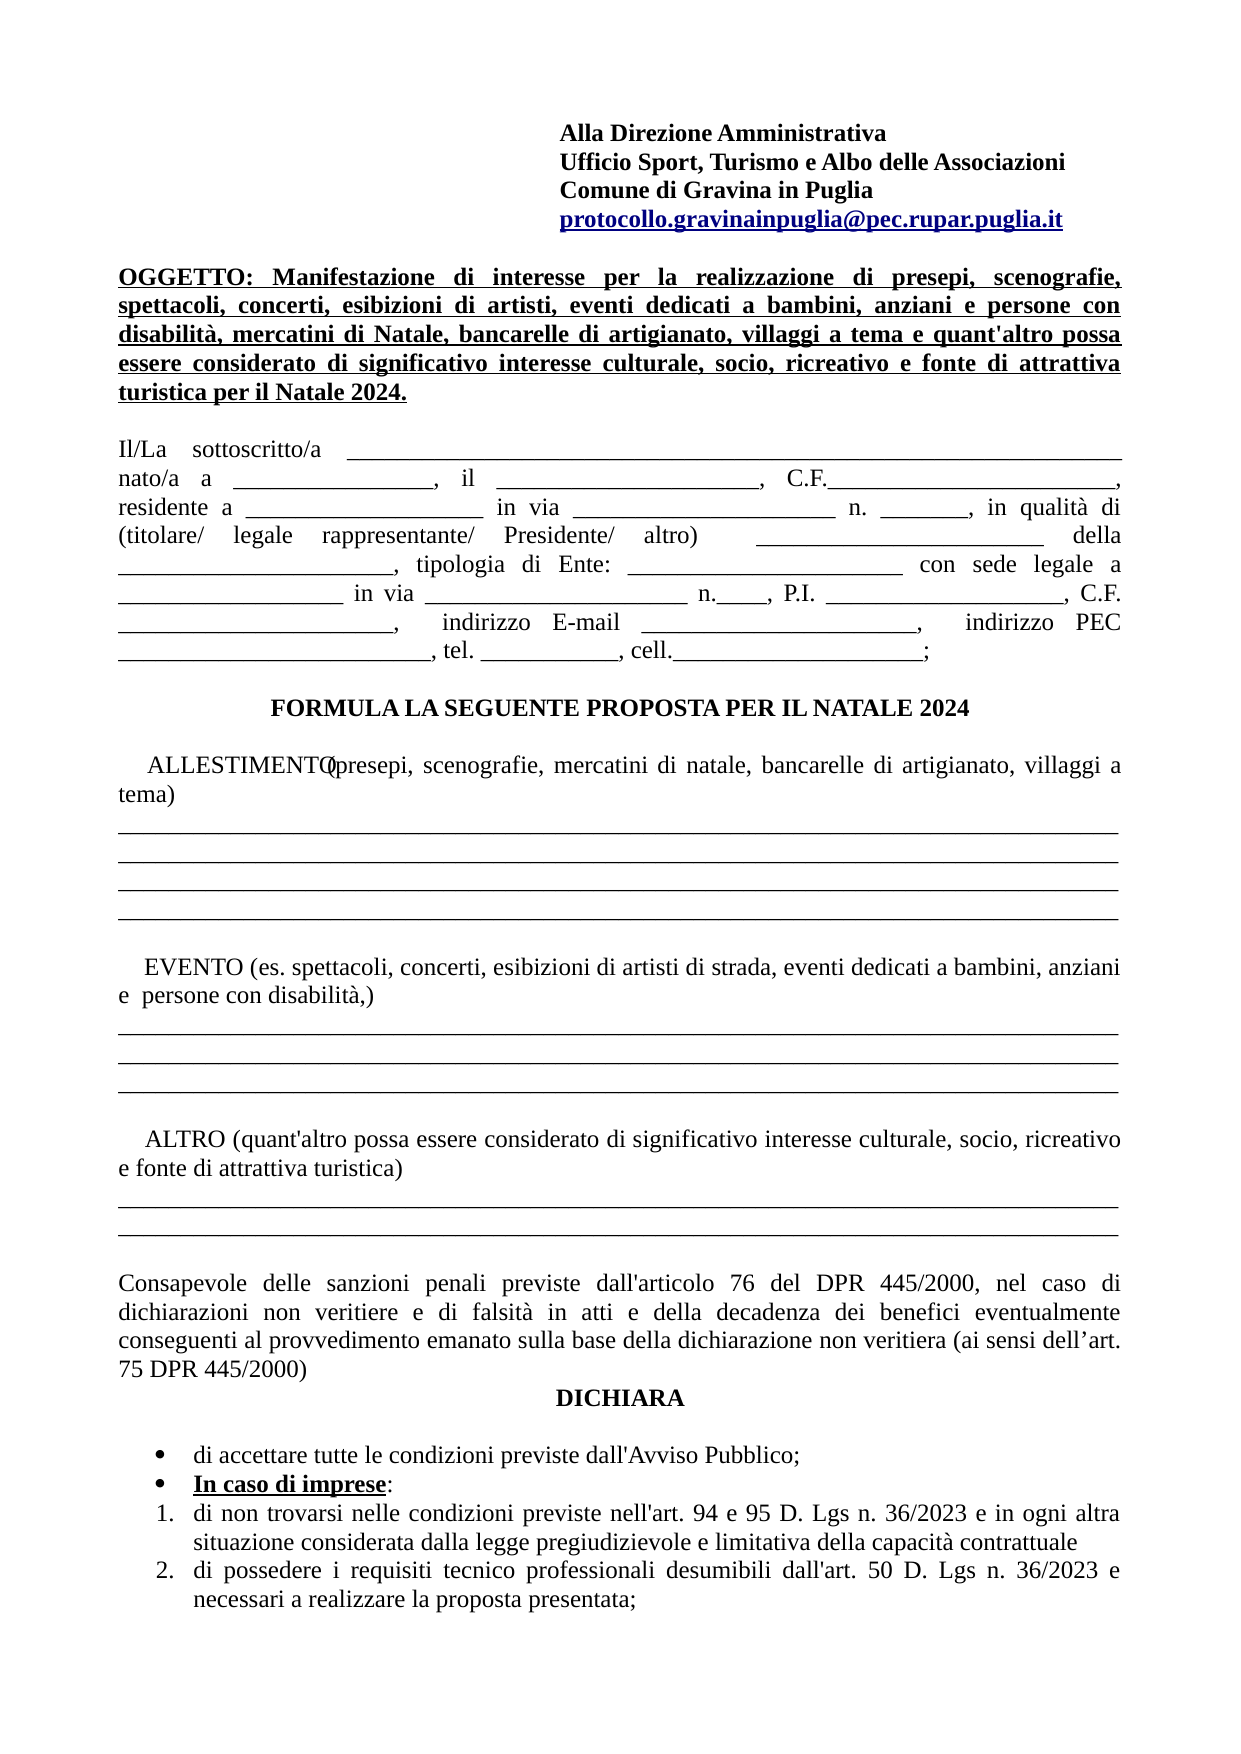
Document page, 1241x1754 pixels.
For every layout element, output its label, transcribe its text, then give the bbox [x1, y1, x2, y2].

text Ufficio Sport, Turismo e Albo delle Associazioni [118, 147, 1122, 176]
text ________________________________________________________________________________________________________________________________________________________________ [118, 1182, 1122, 1239]
list di non trovarsi nelle condizioni previste nell'art. 94 e 95 D. Lgs n. 36/2023 e in ogni altra situazione considerata dalla legge pregiudizievole e limitativa della capacità contrattuale [156, 1498, 1122, 1556]
text OGGETTO: Manifestazione di interesse per la realizzazione di presepi, scenografie, [118, 262, 1122, 287]
text Comune di Gravina in Puglia [118, 176, 1122, 204]
text spettacoli, concerti, esibizioni di artisti, eventi dedicati a bambini, anziani e persone con disabilità, mercatini di Natale, bancarelle di artigianato, villaggi a tema e quant'altro possa [118, 288, 1122, 344]
text Il/La sottoscritto/a ______________________________________________________________ nato/a a ________________, il _____________________, C.F._______________________, residente a ___________________ in via _____________________ n. _______, in qualità di (titolare/ legale rappresentante/ Presidente/ altro) _______________________ della ______________________, tipologia di Ente: ______________________ con sede legale a __________________ in via _____________________ n.____, P.I. ___________________, C.F. ______________________, indirizzo E-mail ______________________, indirizzo PEC _________________________, tel. ___________, cell.____________________; [118, 434, 1122, 664]
text  ALTRO (quant'altro possa essere considerato di significativo interesse culturale, socio, ricreativo e fonte di attrattiva turistica) [118, 1124, 1122, 1182]
text protocollo.gravinainpuglia@pec.rupar.puglia.it [118, 204, 1122, 233]
text DICHIARA [118, 1383, 1122, 1412]
text Consapevole delle sanzioni penali previste dall'articolo 76 del DPR 445/2000, nel caso di dichiarazioni non veritiere e di falsità in atti e della decadenza dei benefici eventualmente conseguenti al provvedimento emanato sulla base della dichiarazione non veritiera (ai sensi dell’art. 75 DPR 445/2000) [118, 1268, 1122, 1383]
list di possedere i requisiti tecnico professionali desumibili dall'art. 50 D. Lgs n. 36/2023 e necessari a realizzare la proposta presentata; [156, 1556, 1122, 1613]
text  ALLESTIMENTO (presepi, scenografie, mercatini di natale, bancarelle di artigianato, villaggi a tema) [118, 751, 1122, 808]
text Alla Direzione Amministrativa [118, 118, 1122, 147]
list di accettare tutte le condizioni previste dall'Avviso Pubblico; [156, 1441, 1122, 1469]
text FORMULA LA SEGUENTE PROPOSTA PER IL NATALE 2024 [118, 693, 1122, 722]
list In caso di imprese: [156, 1469, 1122, 1498]
text ________________________________________________________________________________________________________________________________________________________________________________________________________________________________________________________________________________________________________________________________ [118, 808, 1122, 923]
text ________________________________________________________________________________________________________________________________________________________________________________________________________________________________________________ [118, 1009, 1122, 1096]
text  EVENTO (es. spettacoli, concerti, esibizioni di artisti di strada, eventi dedicati a bambini, anziani e persone con disabilità,) [118, 952, 1122, 1009]
text essere considerato di significativo interesse culturale, socio, ricreativo e fonte di attrattiva turistica per il Natale 2024. [118, 346, 1122, 406]
